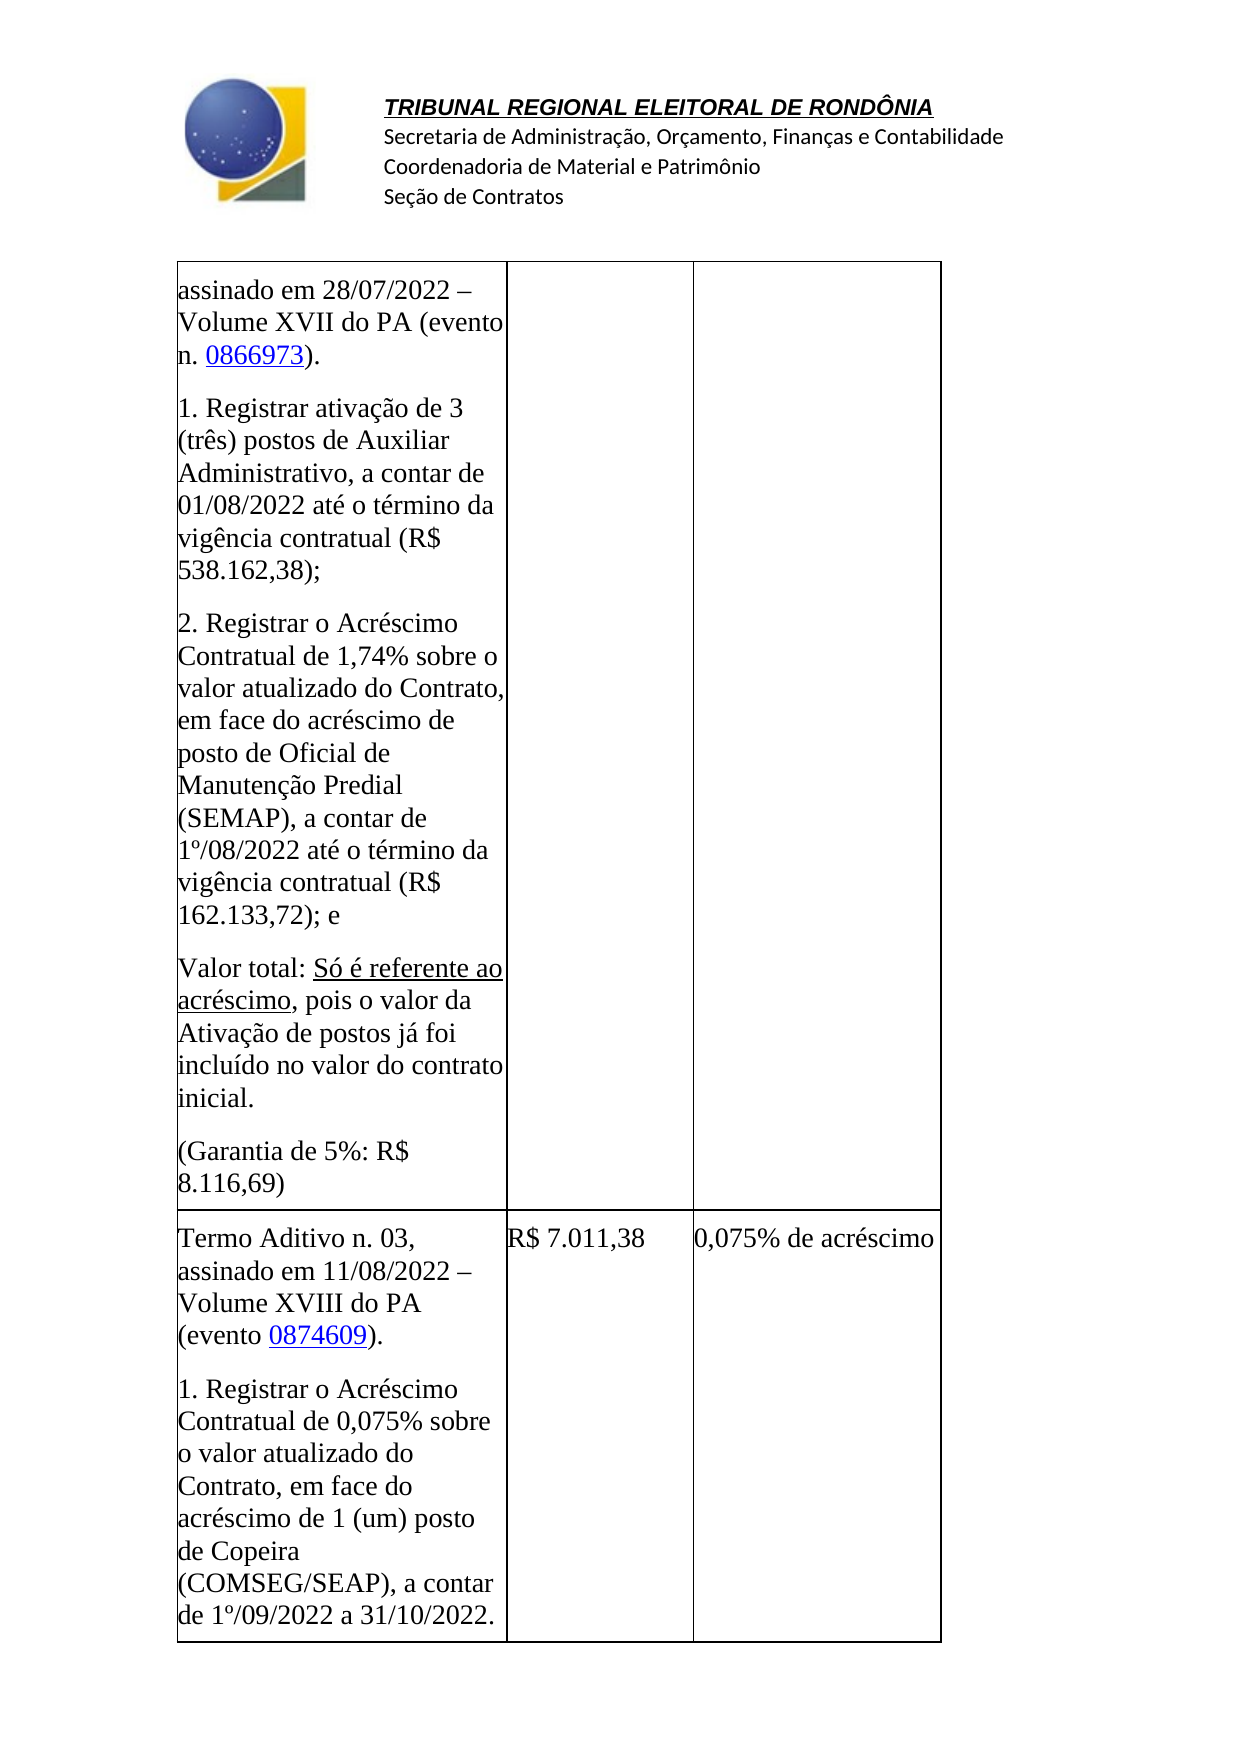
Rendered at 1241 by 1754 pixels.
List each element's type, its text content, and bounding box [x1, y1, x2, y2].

table_cell Termo Aditivo n. 03, assinado em 11/08/2022 – Volume XVIII do PA (evento 0874609). 1. Registrar o Acréscimo Contratual de 0,075% sobre o valor atualizado do Contrato, em face do acréscimo de 1 (um) posto de Copeira (COMSEG/SEAP), a contar de 1º/09/2022 a 31/10/2022. [178, 1211, 506, 1641]
table_cell assinado em 28/07/2022 – Volume XVII do PA (evento n. 0866973). 1. Registrar ativação de 3 (três) postos de Auxiliar Administrativo, a contar de 01/08/2022 até o término da vigência contratual (R$ 538.162,38); 2. Registrar o Acréscimo Contratual de 1,74% sobre o valor atualizado do Contrato, em face do acréscimo de posto de Oficial de Manutenção Predial (SEMAP), a contar de 1º/08/2022 até o término da vigência contratual (R$ 162.133,72); e Valor total: Só é referente ao acréscimo, pois o valor da Ativação de postos já foi incluído no valor do contrato inicial. (Garantia de 5%: R$ 8.116,69) [178, 262, 506, 1209]
table_cell 0,075% de acréscimo [694, 1211, 940, 1641]
table_cell [694, 262, 940, 1209]
table_cell [508, 262, 693, 1209]
table_cell R$ 7.011,38 [508, 1211, 693, 1641]
